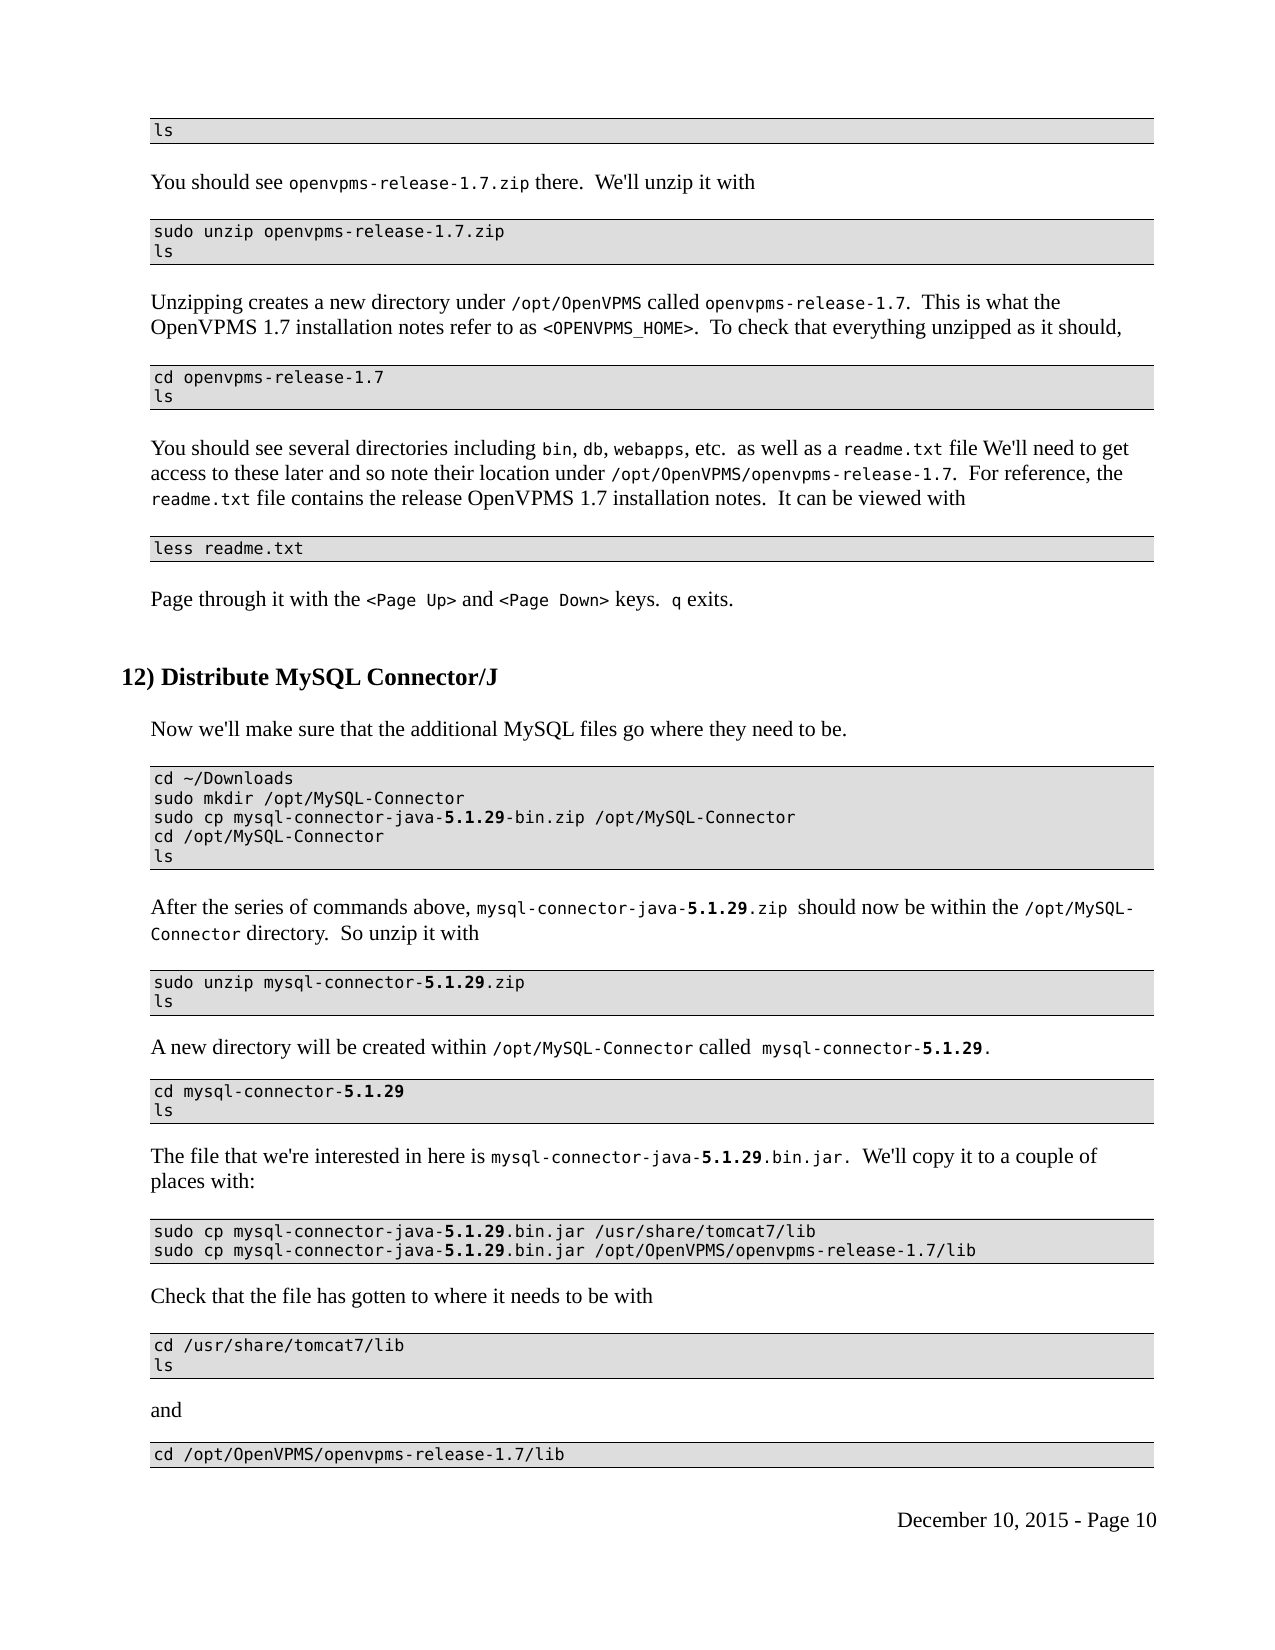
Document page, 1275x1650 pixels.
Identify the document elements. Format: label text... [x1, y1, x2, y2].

text ls [150, 989, 1154, 1015]
text sudo cp mysql-connector-java-5.1.29-bin.zip /opt/MySQL-Connector [150, 805, 1154, 824]
text cd openvpms-release-1.7 [150, 366, 1154, 384]
text ls [150, 238, 1154, 264]
text After the series of commands above, mysql-connector-java-5.1.29.zip should now be within the /opt/MySQL-Connector directory. So unzip it with [150, 894, 1157, 945]
text You should see openvpms-release-1.7.zip there. We'll unzip it with [150, 169, 1157, 194]
text sudo unzip mysql-connector-5.1.29.zip [150, 971, 1154, 989]
text sudo unzip openvpms-release-1.7.zip [150, 220, 1154, 238]
text A new directory will be created within /opt/MySQL-Connector called mysql-connector-5.1.29. [150, 1034, 1157, 1059]
text 12) Distribute MySQL Connector/J [121, 662, 1157, 691]
text ls [150, 1098, 1154, 1123]
text You should see several directories including bin, db, webapps, etc. as well as a readme.txt file We'll need to get access to these later and so note their location under /opt/OpenVPMS/openvpms-release-1.7. For reference, the readme.txt file contains the release OpenVPMS 1.7 installation notes. It can be viewed with [150, 435, 1157, 510]
text cd /opt/OpenVPMS/openvpms-release-1.7/lib [150, 1443, 1154, 1467]
text cd ~/Downloads [150, 767, 1154, 786]
text cd /opt/MySQL-Connector [150, 824, 1154, 844]
text Page through it with the <Page Up> and <Page Down> keys. q exits. [150, 586, 1157, 611]
text ls [150, 384, 1154, 409]
text ls [150, 119, 1154, 143]
text sudo cp mysql-connector-java-5.1.29.bin.jar /opt/OpenVPMS/openvpms-release-1.7/lib [150, 1238, 1154, 1263]
text Check that the file has gotten to where it needs to be with [150, 1283, 1157, 1308]
text cd mysql-connector-5.1.29 [150, 1080, 1154, 1098]
text sudo mkdir /opt/MySQL-Connector [150, 786, 1154, 805]
text cd /usr/share/tomcat7/lib [150, 1334, 1154, 1352]
text less readme.txt [150, 537, 1154, 561]
text sudo cp mysql-connector-java-5.1.29.bin.jar /usr/share/tomcat7/lib [150, 1220, 1154, 1238]
text Unzipping creates a new directory under /opt/OpenVPMS called openvpms-release-1.7. This is what the OpenVPMS 1.7 installation notes refer to as <OPENVPMS_HOME>. To check that everything unzipped as it should, [150, 289, 1157, 339]
text ls [150, 844, 1154, 869]
text Now we'll make sure that the additional MySQL files go where they need to be. [150, 716, 1157, 741]
text The file that we're interested in here is mysql-connector-java-5.1.29.bin.jar. We'll copy it to a couple of places with: [150, 1143, 1157, 1193]
text ls [150, 1352, 1154, 1378]
text and [150, 1397, 1157, 1422]
